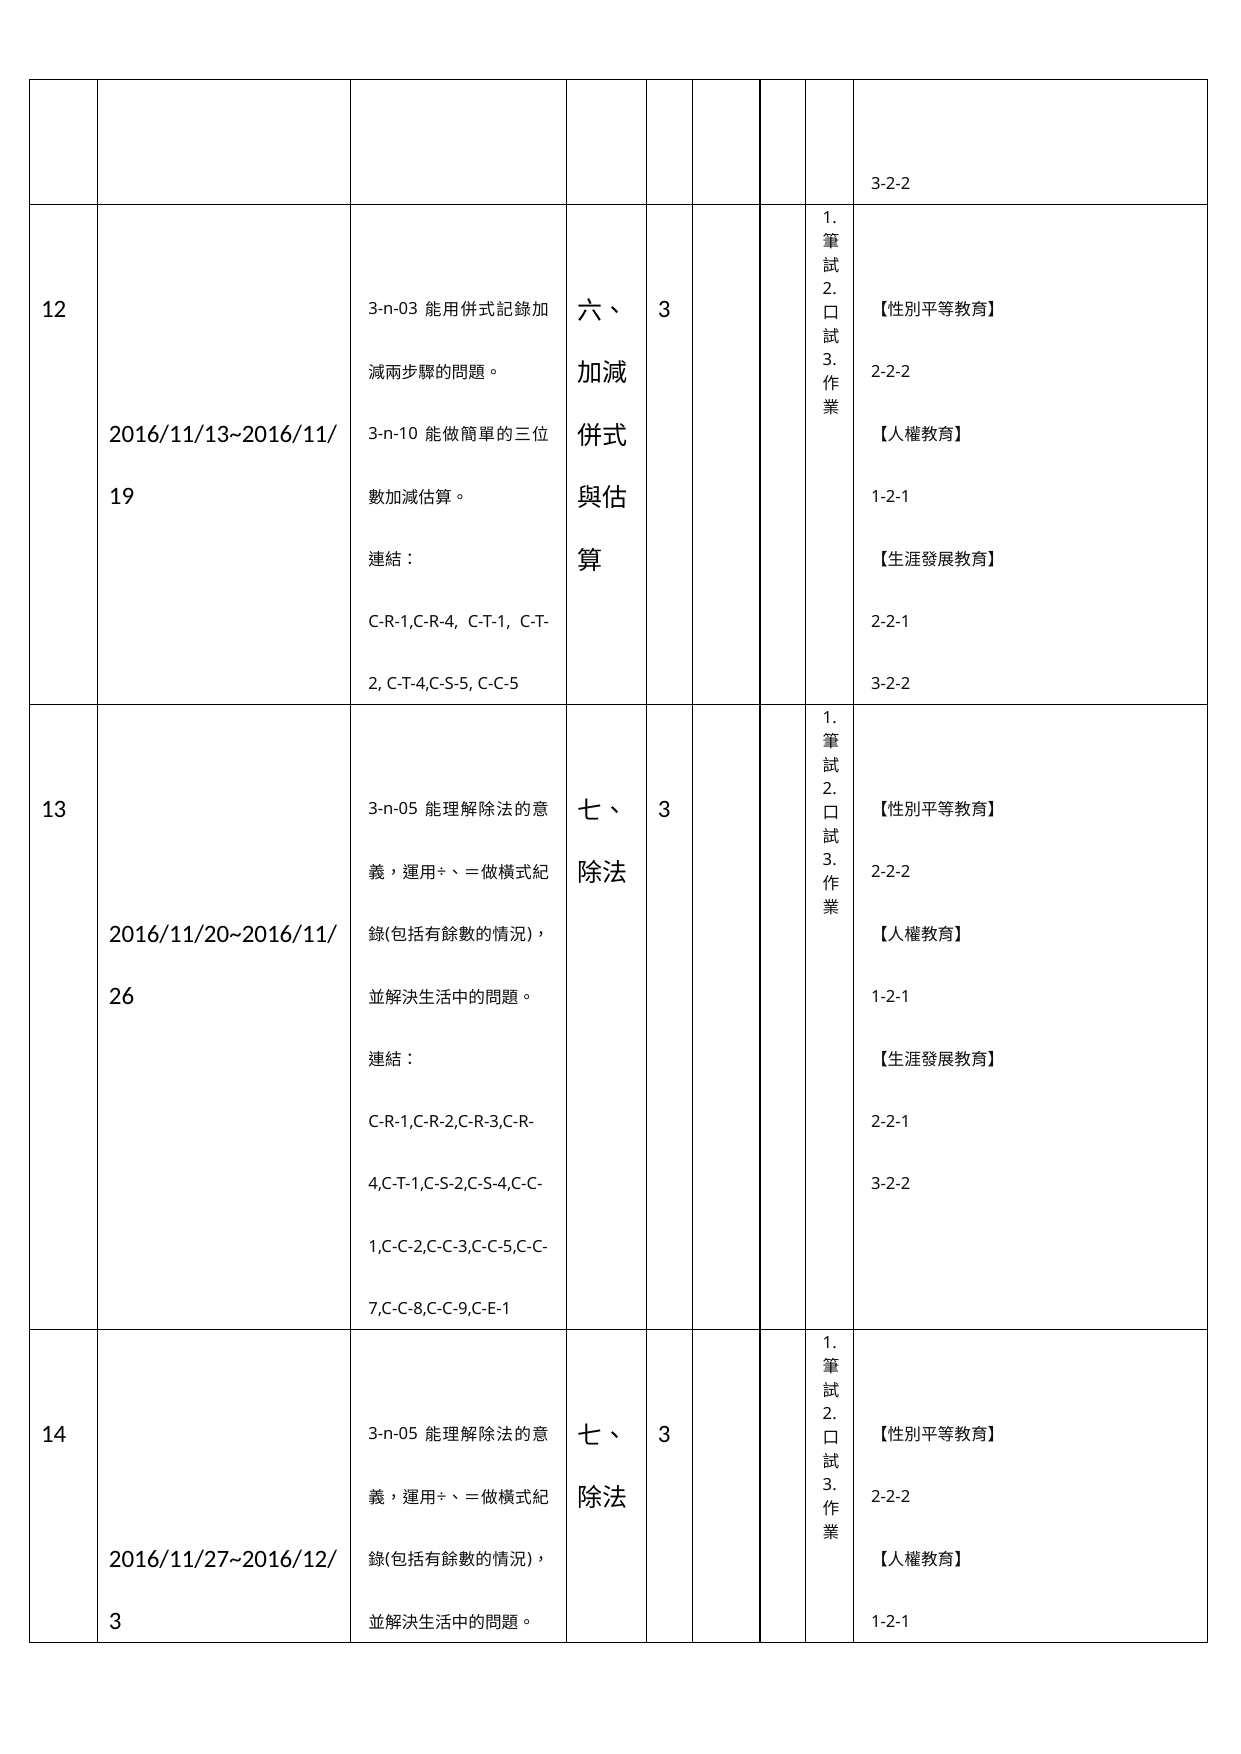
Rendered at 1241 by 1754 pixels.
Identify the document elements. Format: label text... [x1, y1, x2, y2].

table_cell 3-n-05 能理解除法的意義，運用÷、＝做橫式紀錄(包括有餘數的情況)，並解決生活中的問題。 連結： C-R-1,C-R-2,C-R-3,C-R-4,C-T-1,C-S-2,C-S-4,C-C-1,C-C-2,C-C-3,C-C-5,C-C-7,C-C-8,C-C-9,C-E-1 [351, 705, 566, 1329]
table_cell 【性別平等教育】 2-2-2 【人權教育】 1-2-1 [854, 1330, 1207, 1642]
table_cell 七、除法 [567, 1330, 646, 1642]
table_cell [693, 205, 759, 704]
table_cell [351, 80, 566, 204]
table_cell 2016/11/27~2016/12/3 [98, 1330, 350, 1642]
table_cell 1. 筆試 2. 口試 3. 作業 [806, 205, 853, 704]
table_cell 3-n-05 能理解除法的意義，運用÷、＝做橫式紀錄(包括有餘數的情況)，並解決生活中的問題。 [351, 1330, 566, 1642]
table_cell 13 [30, 705, 97, 1329]
table_cell 1. 筆試 2. 口試 3. 作業 [806, 1330, 853, 1642]
table_cell 2016/11/13~2016/11/19 [98, 205, 350, 704]
table_cell 12 [30, 205, 97, 704]
table_cell 3 [647, 705, 692, 1329]
table_cell 【性別平等教育】 2-2-2 【人權教育】 1-2-1 【生涯發展教育】 2-2-1 3-2-2 [854, 205, 1207, 704]
table_cell 六、加減併式與估算 [567, 205, 646, 704]
table_cell [806, 80, 853, 204]
table_cell [761, 1330, 805, 1642]
table_cell [693, 1330, 759, 1642]
table_cell [761, 705, 805, 1329]
table_cell [30, 80, 97, 204]
table_cell 【性別平等教育】 2-2-2 【人權教育】 1-2-1 【生涯發展教育】 2-2-1 3-2-2 [854, 705, 1207, 1329]
table_cell [647, 80, 692, 204]
table_cell 2016/11/20~2016/11/26 [98, 705, 350, 1329]
table_cell 1. 筆試 2. 口試 3. 作業 [806, 705, 853, 1329]
table_cell [693, 80, 759, 204]
table_cell 3-n-03 能用併式記錄加減兩步驟的問題。 3-n-10 能做簡單的三位數加減估算。 連結： C-R-1,C-R-4, C-T-1, C-T-2, C-T-4,C-S-5, C-C-5 [351, 205, 566, 704]
table_cell 3-2-2 [854, 80, 1207, 204]
table_cell 3 [647, 1330, 692, 1642]
table_cell 3 [647, 205, 692, 704]
table_cell [761, 80, 805, 204]
table_cell [693, 705, 759, 1329]
table_cell 七、除法 [567, 705, 646, 1329]
table_cell [567, 80, 646, 204]
table_cell [98, 80, 350, 204]
table_cell [761, 205, 805, 704]
table_cell 14 [30, 1330, 97, 1642]
